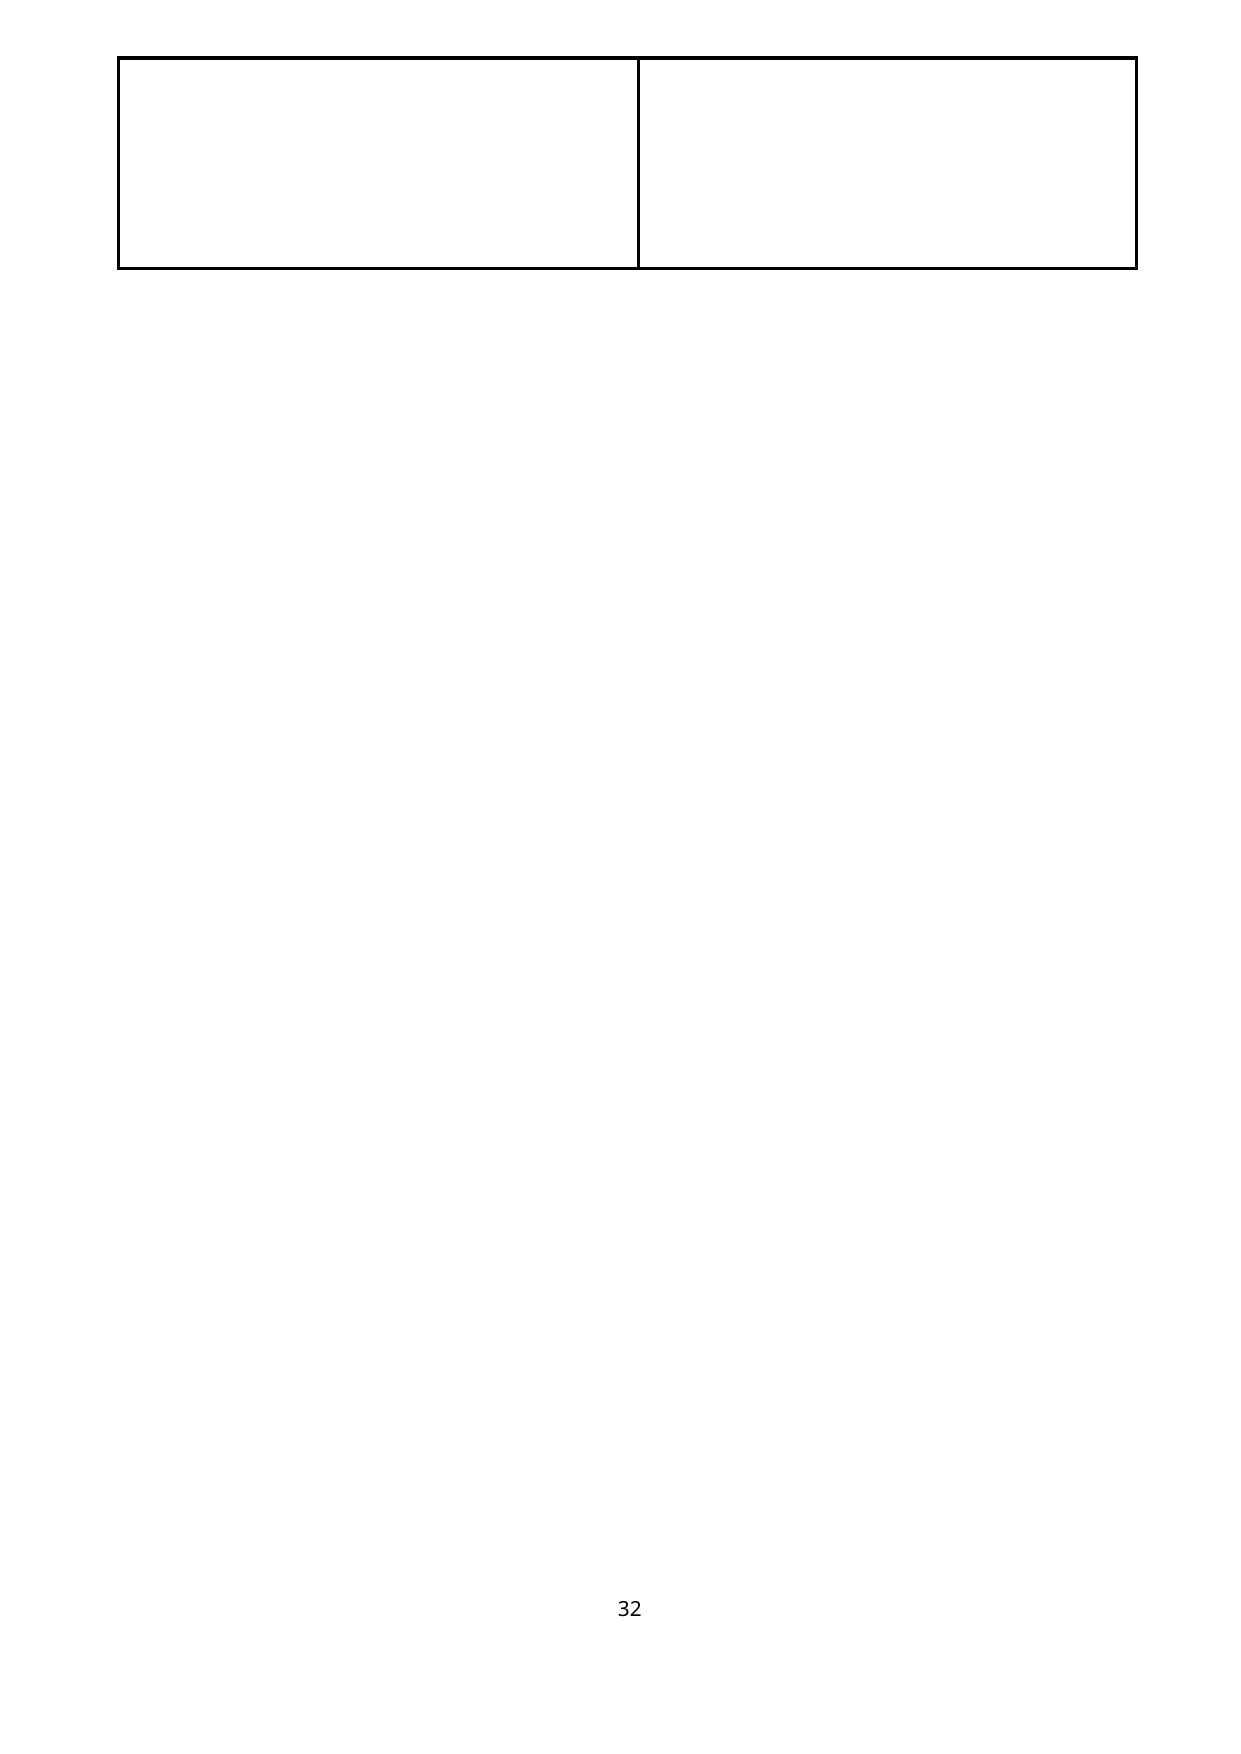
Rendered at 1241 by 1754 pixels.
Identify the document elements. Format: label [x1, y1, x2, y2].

table_cell [640, 60, 1135, 267]
table_cell [120, 60, 637, 267]
